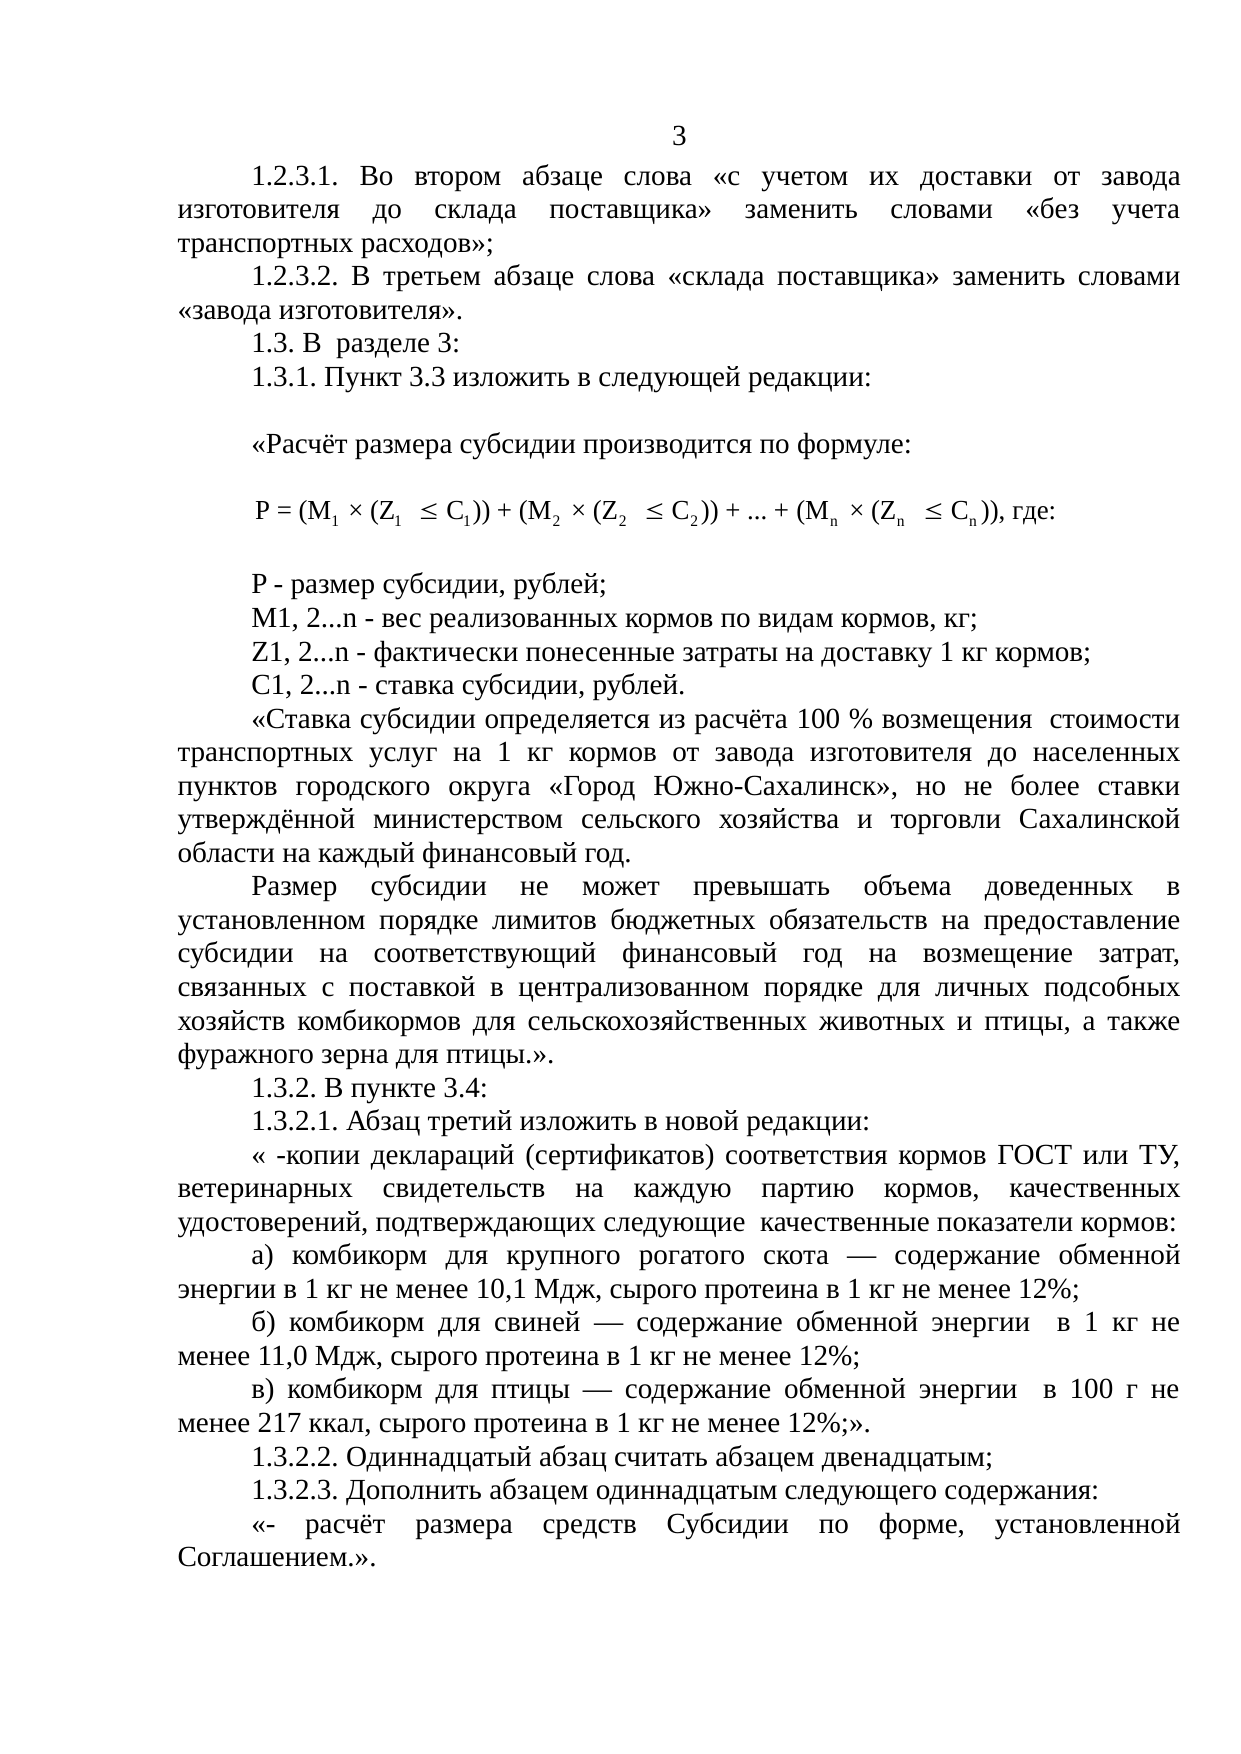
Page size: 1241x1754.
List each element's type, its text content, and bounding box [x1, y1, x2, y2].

text «Ставка субсидии определяется из расчёта 100 % возмещения стоимости транспортных услуг на 1 кг кормов от завода изготовителя до населенных пунктов городского округа «Город Южно-Сахалинск», но не более ставки утверждённой министерством сельского хозяйства и торговли Сахалинской области на каждый финансовый год. [177, 701, 1181, 868]
text 1.2.3.2. В третьем абзаце слова «склада поставщика» заменить словами «завода изготовителя». [177, 258, 1181, 325]
text 1.3.2. В пункте 3.4: [177, 1070, 1181, 1103]
text 1.3. В разделе 3: [177, 325, 1181, 359]
text 1.3.1. Пункт 3.3 изложить в следующей редакции: [177, 359, 1181, 392]
text « -копии деклараций (сертификатов) соответствия кормов ГОСТ или ТУ, ветеринарных свидетельств на каждую партию кормов, качественных удостоверений, подтверждающих следующие качественные показатели кормов: [177, 1137, 1181, 1237]
text P - размер субсидии, рублей; [177, 567, 1181, 600]
text C1, 2...n - ставка субсидии, рублей. [177, 667, 1181, 701]
text M1, 2...n - вес реализованных кормов по видам кормов, кг; [177, 600, 1181, 634]
text Размер субсидии не может превышать объема доведенных в установленном порядке лимитов бюджетных обязательств на предоставление субсидии на соответствующий финансовый год на возмещение затрат, связанных с поставкой в централизованном порядке для личных подсобных хозяйств комбикормов для сельскохозяйственных животных и птицы, а также фуражного зерна для птицы.». [177, 868, 1181, 1070]
text «Расчёт размера субсидии производится по формуле: [177, 426, 1181, 459]
text 1.2.3.1. Во втором абзаце слова «с учетом их доставки от завода изготовителя до склада поставщика» заменить словами «без учета транспортных расходов»; [177, 158, 1181, 258]
text Z1, 2...n - фактически понесенные затраты на доставку 1 кг кормов; [177, 634, 1181, 667]
text 1.3.2.1. Абзац третий изложить в новой редакции: [177, 1103, 1181, 1137]
text 1.3.2.2. Одиннадцатый абзац считать абзацем двенадцатым; [177, 1439, 1181, 1472]
text 1.3.2.3. Дополнить абзацем одиннадцатым следующего содержания: [177, 1472, 1181, 1506]
text в) комбикорм для птицы — содержание обменной энергии в 100 г не менее 217 ккал, сырого протеина в 1 кг не менее 12%;». [177, 1372, 1181, 1439]
text б) комбикорм для свиней — содержание обменной энергии в 1 кг не менее 11,0 Мдж, сырого протеина в 1 кг не менее 12%; [177, 1304, 1181, 1372]
text а) комбикорм для крупного рогатого скота — содержание обменной энергии в 1 кг не менее 10,1 Мдж, сырого протеина в 1 кг не менее 12%; [177, 1237, 1181, 1304]
text «- расчёт размера средств Субсидии по форме, установленной Соглашением.». [177, 1506, 1181, 1573]
